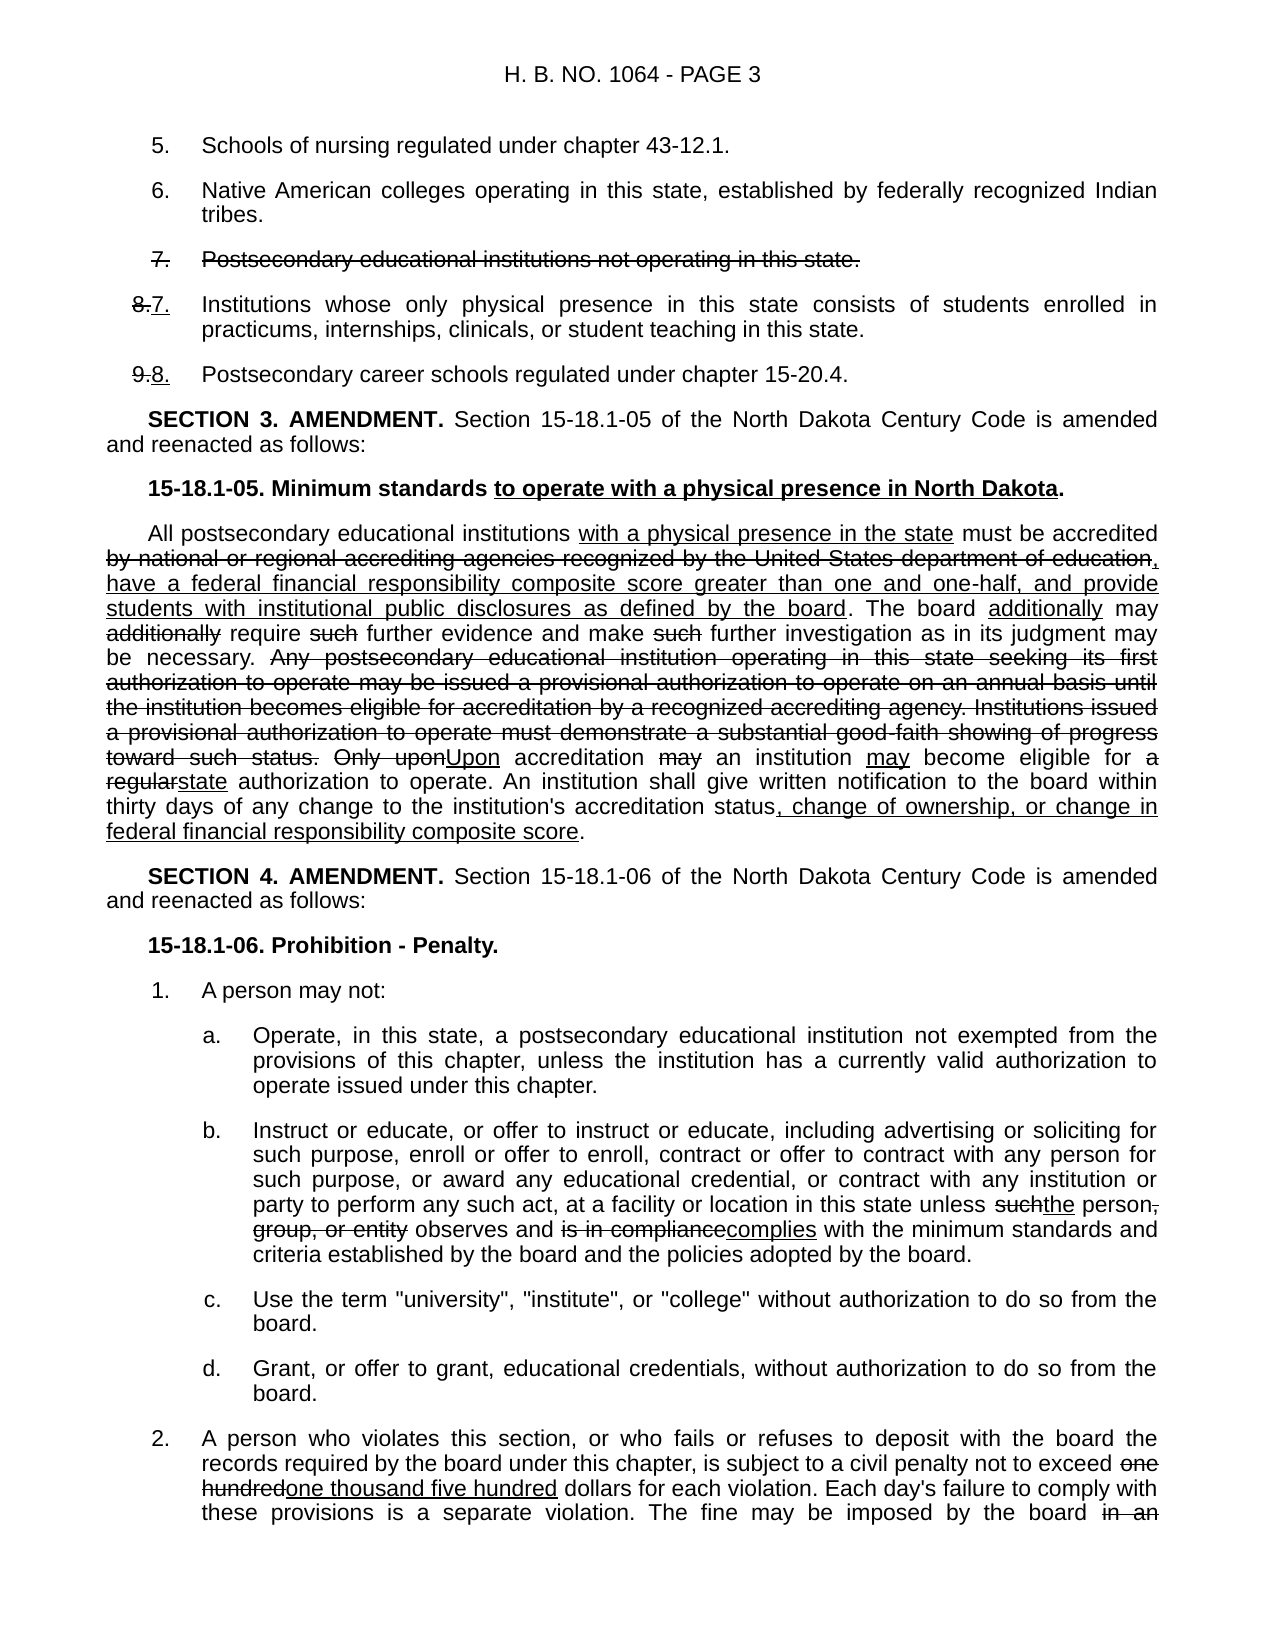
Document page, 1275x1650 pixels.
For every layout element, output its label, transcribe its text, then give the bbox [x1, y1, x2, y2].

text 6. Native American colleges operating in this state, established by federally recognized Indian tribes. [106, 178, 1158, 228]
text b. Instruct or educate, or offer to instruct or educate, including advertising or soliciting for such purpose, enroll or offer to enroll, contract or offer to contract with any person for such purpose, or award any educational credential, or contract with any institution or party to perform any such act, at a facility or location in this state unless suchthe person, group, or entity observes and is in compliancecomplies with the minimum standards and criteria established by the board and the policies adopted by the board. [106, 1118, 1158, 1267]
text a. Operate, in this state, a postsecondary educational institution not exempted from the provisions of this chapter, unless the institution has a currently valid authorization to operate issued under this chapter. [106, 1024, 1158, 1098]
text 1. A person may not: [106, 979, 1158, 1004]
text All postsecondary educational institutions with a physical presence in the state must be accredited by national or regional accrediting agencies recognized by the United States department of education, have a federal financial responsibility composite score greater than one and one‑half, and provide students with institutional public disclosures as defined by the board. The board additionally may additionally require such further evidence and make such further investigation as in its judgment may be necessary. Any postsecondary educational institution operating in this state seeking its first authorization to operate may be issued a provisional authorization to operate on an annual basis until the institution becomes eligible for accreditation by a recognized accrediting agency. Institutions issued a provisional authorization to operate must demonstrate a substantial good‑faith showing of progress toward such status. Only uponUpon accreditation may an institution may become eligible for a regularstate authorization to operate. An institution shall give written notification to the board within thirty days of any change to the institution's accreditation status, change of ownership, or change in federal financial responsibility composite score. [106, 709, 1158, 733]
text SECTION 4. AMENDMENT. Section 15‑18.1‑06 of the North Dakota Century Code is amended and reenacted as follows: [106, 864, 1158, 914]
text c. Use the term "university", "institute", or "college" without authorization to do so from the board. [106, 1287, 1158, 1337]
text All postsecondary educational institutions with a physical presence in the state must be accredited by national or regional accrediting agencies recognized by the United States department of education, have a federal financial responsibility composite score greater than one and one‑half, and provide students with institutional public disclosures as defined by the board. The board additionally may additionally require such further evidence and make such further investigation as in its judgment may be necessary. Any postsecondary educational institution operating in this state seeking its first authorization to operate may be issued a provisional authorization to operate on an annual basis until the institution becomes eligible for accreditation by a recognized accrediting agency. Institutions issued a provisional authorization to operate must demonstrate a substantial good‑faith showing of progress toward such status. Only uponUpon accreditation may an institution may become eligible for a regularstate authorization to operate. An institution shall give written notification to the board within thirty days of any change to the institution's accreditation status, change of ownership, or change in federal financial responsibility composite score. [106, 522, 1158, 593]
text 7. Postsecondary educational institutions not operating in this state. [106, 248, 1158, 273]
text 2. A person who violates this section, or who fails or refuses to deposit with the board the records required by the board under this chapter, is subject to a civil penalty not to exceed one hundredone thousand five hundred dollars for each violation. Each day's failure to comply with these provisions is a separate violation. The fine may be imposed by the board in an [106, 1427, 1158, 1526]
subtitle 15‑18.1‑05. Minimum standards to operate with a physical presence in North Dakota. [106, 477, 1158, 502]
text All postsecondary educational institutions with a physical presence in the state must be accredited by national or regional accrediting agencies recognized by the United States department of education, have a federal financial responsibility composite score greater than one and one‑half, and provide students with institutional public disclosures as defined by the board. The board additionally may additionally require such further evidence and make such further investigation as in its judgment may be necessary. Any postsecondary educational institution operating in this state seeking its first authorization to operate may be issued a provisional authorization to operate on an annual basis until the institution becomes eligible for accreditation by a recognized accrediting agency. Institutions issued a provisional authorization to operate must demonstrate a substantial good‑faith showing of progress toward such status. Only uponUpon accreditation may an institution may become eligible for a regularstate authorization to operate. An institution shall give written notification to the board within thirty days of any change to the institution's accreditation status, change of ownership, or change in federal financial responsibility composite score. [106, 734, 1158, 844]
text 9.8. Postsecondary career schools regulated under chapter 15‑20.4. [106, 362, 1158, 387]
text 5. Schools of nursing regulated under chapter 43‑12.1. [106, 133, 1158, 158]
text All postsecondary educational institutions with a physical presence in the state must be accredited by national or regional accrediting agencies recognized by the United States department of education, have a federal financial responsibility composite score greater than one and one‑half, and provide students with institutional public disclosures as defined by the board. The board additionally may additionally require such further evidence and make such further investigation as in its judgment may be necessary. Any postsecondary educational institution operating in this state seeking its first authorization to operate may be issued a provisional authorization to operate on an annual basis until the institution becomes eligible for accreditation by a recognized accrediting agency. Institutions issued a provisional authorization to operate must demonstrate a substantial good‑faith showing of progress toward such status. Only uponUpon accreditation may an institution may become eligible for a regularstate authorization to operate. An institution shall give written notification to the board within thirty days of any change to the institution's accreditation status, change of ownership, or change in federal financial responsibility composite score. [106, 594, 1158, 708]
text SECTION 3. AMENDMENT. Section 15‑18.1‑05 of the North Dakota Century Code is amended and reenacted as follows: [106, 407, 1158, 457]
subtitle 15‑18.1‑06. Prohibition - Penalty. [106, 934, 1158, 959]
text d. Grant, or offer to grant, educational credentials, without authorization to do so from the board. [106, 1357, 1158, 1406]
text 8.7. Institutions whose only physical presence in this state consists of students enrolled in practicums, internships, clinicals, or student teaching in this state. [106, 293, 1158, 342]
